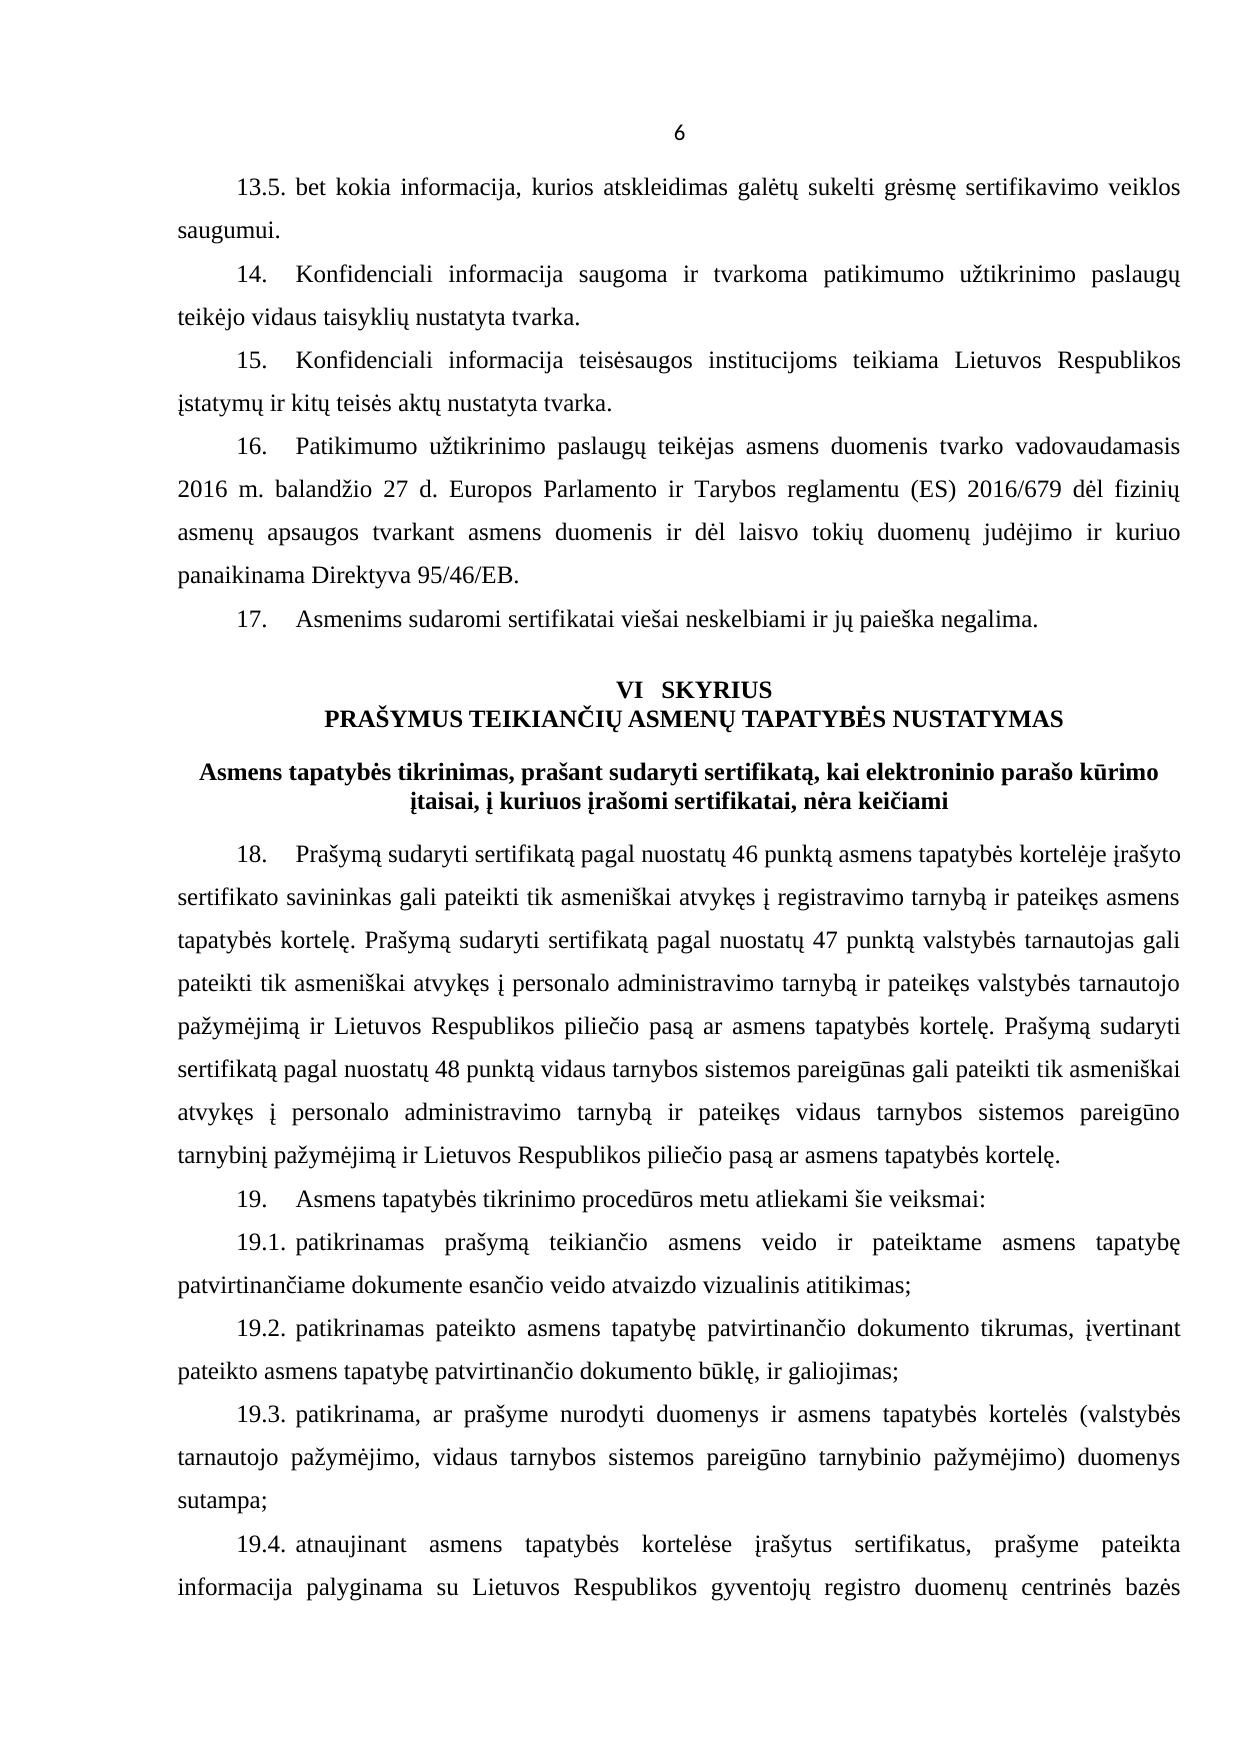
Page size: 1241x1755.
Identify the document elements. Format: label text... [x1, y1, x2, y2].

text 18. Prašymą sudaryti sertifikatą pagal nuostatų 46 punktą asmens tapatybės kortelėje įrašyto sertifikato savininkas gali pateikti tik asmeniškai atvykęs į registravimo tarnybą ir pateikęs asmens tapatybės kortelę. Prašymą sudaryti sertifikatą pagal nuostatų 47 punktą valstybės tarnautojas gali pateikti tik asmeniškai atvykęs į personalo administravimo tarnybą ir pateikęs valstybės tarnautojo pažymėjimą ir Lietuvos Respublikos piliečio pasą ar asmens tapatybės kortelę. Prašymą sudaryti sertifikatą pagal nuostatų 48 punktą vidaus tarnybos sistemos pareigūnas gali pateikti tik asmeniškai atvykęs į personalo administravimo tarnybą ir pateikęs vidaus tarnybos sistemos pareigūno tarnybinį pažymėjimą ir Lietuvos Respublikos piliečio pasą ar asmens tapatybės kortelę. [177, 839, 1181, 1169]
text 17. Asmenims sudaromi sertifikatai viešai neskelbiami ir jų paieška negalima. [177, 604, 1181, 632]
text PRAŠYMUS TEIKIANČIŲ ASMENŲ TAPATYBĖS NUSTATYMAS [177, 704, 1181, 733]
text 15. Konfidenciali informacija teisėsaugos institucijoms teikiama Lietuvos Respublikos įstatymų ir kitų teisės aktų nustatyta tvarka. [177, 345, 1181, 417]
text 19.2. patikrinamas pateikto asmens tapatybę patvirtinančio dokumento tikrumas, įvertinant pateikto asmens tapatybę patvirtinančio dokumento būklę, ir galiojimas; [177, 1313, 1181, 1385]
text 19. Asmens tapatybės tikrinimo procedūros metu atliekami šie veiksmai: [177, 1184, 1181, 1212]
subtitle Asmens tapatybės tikrinimas, prašant sudaryti sertifikatą, kai elektroninio parašo kūrimo įtaisai, į kuriuos įrašomi sertifikatai, nėra keičiami [177, 757, 1181, 815]
text VI SKYRIUS [177, 676, 1181, 704]
text 19.3. patikrinama, ar prašyme nurodyti duomenys ir asmens tapatybės kortelės (valstybės tarnautojo pažymėjimo, vidaus tarnybos sistemos pareigūno tarnybinio pažymėjimo) duomenys sutampa; [177, 1399, 1181, 1514]
text 14. Konfidenciali informacija saugoma ir tvarkoma patikimumo užtikrinimo paslaugų teikėjo vidaus taisyklių nustatyta tvarka. [177, 259, 1181, 331]
text 19.4. atnaujinant asmens tapatybės kortelėse įrašytus sertifikatus, prašyme pateikta informacija palyginama su Lietuvos Respublikos gyventojų registro duomenų centrinės bazės [177, 1529, 1181, 1601]
text 13.5. bet kokia informacija, kurios atskleidimas galėtų sukelti grėsmę sertifikavimo veiklos saugumui. [177, 172, 1181, 244]
text 19.1. patikrinamas prašymą teikiančio asmens veido ir pateiktame asmens tapatybę patvirtinančiame dokumente esančio veido atvaizdo vizualinis atitikimas; [177, 1227, 1181, 1299]
text 16. Patikimumo užtikrinimo paslaugų teikėjas asmens duomenis tvarko vadovaudamasis 2016 m. balandžio 27 d. Europos Parlamento ir Tarybos reglamentu (ES) 2016/679 dėl fizinių asmenų apsaugos tvarkant asmens duomenis ir dėl laisvo tokių duomenų judėjimo ir kuriuo panaikinama Direktyva 95/46/EB. [177, 431, 1181, 589]
